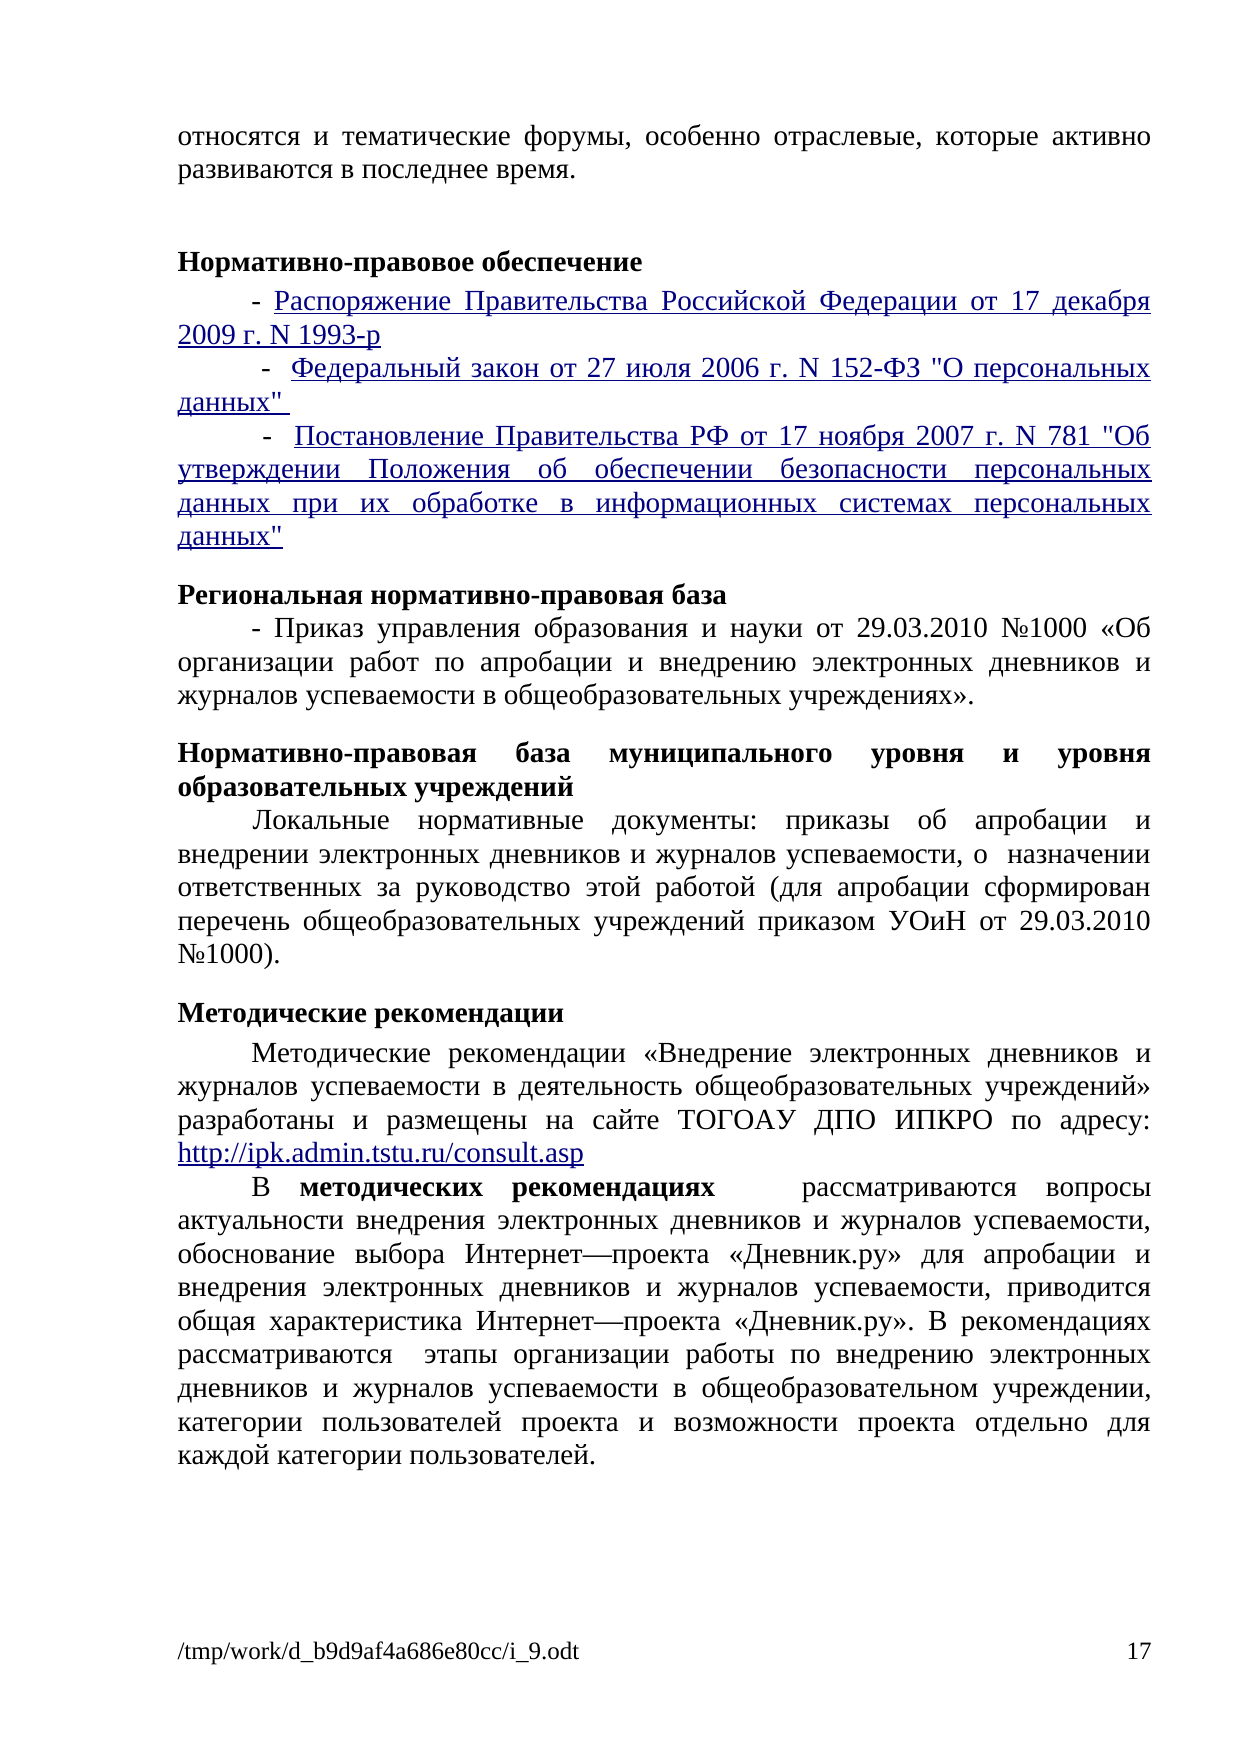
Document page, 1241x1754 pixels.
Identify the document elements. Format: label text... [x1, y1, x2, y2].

text данных при их обработке в информационных системах персональных [177, 481, 1152, 514]
text данных" [177, 515, 1152, 552]
text - Распоряжение Правительства Российской Федерации от 17 декабря 2009 г. N 1993-р [177, 283, 1152, 351]
text Нормативно-правовая база муниципального уровня и уровня образовательных учреждений [177, 735, 1152, 802]
text В методических рекомендациях рассматриваются вопросы актуальности внедрения электронных дневников и журналов успеваемости, обоснование выбора Интернет—проекта «Дневник.ру» для апробации и внедрения электронных дневников и журналов успеваемости, приводится общая характеристика Интернет—проекта «Дневник.ру». В рекомендациях рассматриваются этапы организации работы по внедрению электронных дневников и журналов успеваемости в общеобразовательном учреждении, категории пользователей проекта и возможности проекта отдельно для каждой категории пользователей. [177, 1169, 1152, 1471]
text - Федеральный закон от 27 июля 2006 г. N 152-ФЗ "О персональных данных" [177, 351, 1152, 418]
subtitle Нормативно-правовое обеспечение [177, 244, 1152, 277]
text Региональная нормативно-правовая база [177, 577, 1152, 610]
text - Приказ управления образования и науки от 29.03.2010 №1000 «Об организации работ по апробации и внедрению электронных дневников и журналов успеваемости в общеобразовательных учреждениях». [177, 610, 1152, 711]
text Локальные нормативные документы: приказы об апробации и внедрении электронных дневников и журналов успеваемости, о назначении ответственных за руководство этой работой (для апробации сформирован перечень общеобразовательных учреждений приказом УОиН от 29.03.2010 №1000). [177, 802, 1152, 970]
text - Постановление Правительства РФ от 17 ноября 2007 г. N 781 "Об утверждении Положения об обеспечении безопасности персональных [177, 418, 1152, 480]
subtitle Методические рекомендации [177, 995, 1152, 1028]
text Методические рекомендации «Внедрение электронных дневников и журналов успеваемости в деятельность общеобразовательных учреждений» разработаны и размещены на сайте ТОГОАУ ДПО ИПКРО по адресу: http://ipk.admin.tstu.ru/consult.asp [177, 1035, 1152, 1169]
text относятся и тематические форумы, особенно отраслевые, которые активно развиваются в последнее время. [177, 118, 1152, 185]
